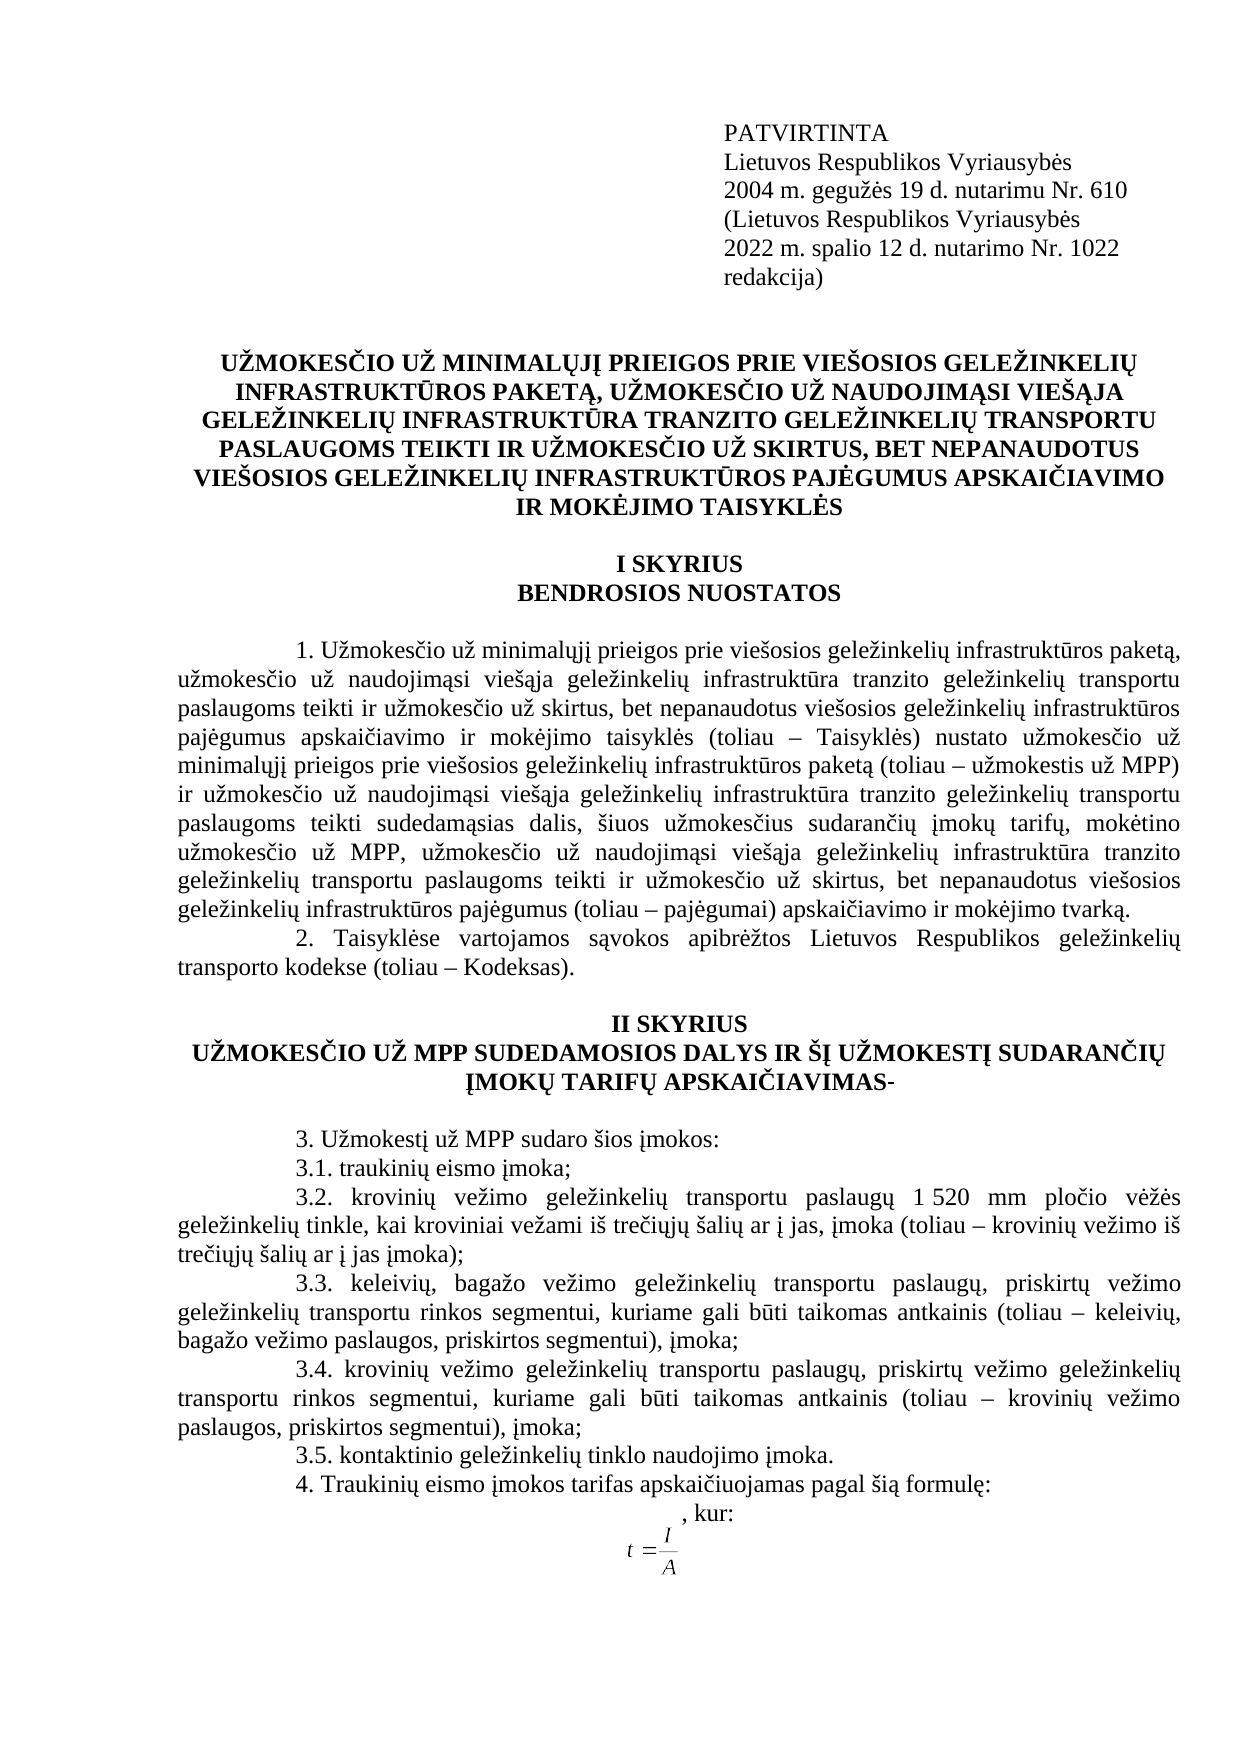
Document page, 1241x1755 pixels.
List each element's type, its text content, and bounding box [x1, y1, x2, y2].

text 3.4. krovinių vežimo geležinkelių transportu paslaugų, priskirtų vežimo geležinkelių transportu rinkos segmentui, kuriame gali būti taikomas antkainis (toliau – krovinių vežimo paslaugos, priskirtos segmentui), įmoka; [177, 1354, 1181, 1441]
text (Lietuvos Respublikos Vyriausybės [723, 204, 1181, 233]
text 3.2. krovinių vežimo geležinkelių transportu paslaugų 1 520 mm pločio vėžės geležinkelių tinkle, kai kroviniai vežami iš trečiųjų šalių ar į jas, įmoka (toliau – krovinių vežimo iš trečiųjų šalių ar į jas įmoka); [177, 1182, 1181, 1268]
text 3.1. traukinių eismo įmoka; [177, 1153, 1181, 1182]
text redakcija) [723, 262, 1181, 291]
text II SKYRIUS [177, 1009, 1181, 1038]
text 3.3. keleivių, bagažo vežimo geležinkelių transportu paslaugų, priskirtų vežimo geležinkelių transportu rinkos segmentui, kuriame gali būti taikomas antkainis (toliau – keleivių, bagažo vežimo paslaugos, priskirtos segmentui), įmoka; [177, 1268, 1181, 1354]
text BENDROSIOS NUOSTATOS [177, 578, 1181, 607]
text Lietuvos Respublikos Vyriausybės [723, 147, 1181, 176]
text 4. Traukinių eismo įmokos tarifas apskaičiuojamas pagal šią formulę: [177, 1469, 1181, 1498]
text 3.5. kontaktinio geležinkelių tinklo naudojimo įmoka. [177, 1441, 1181, 1469]
text 1. Užmokesčio už minimalųjį prieigos prie viešosios geležinkelių infrastruktūros paketą, užmokesčio už naudojimąsi viešąja geležinkelių infrastruktūra tranzito geležinkelių transportu paslaugoms teikti ir užmokesčio už skirtus, bet nepanaudotus viešosios geležinkelių infrastruktūros pajėgumus apskaičiavimo ir mokėjimo taisyklės (toliau – Taisyklės) nustato užmokesčio už minimalųjį prieigos prie viešosios geležinkelių infrastruktūros paketą (toliau – užmokestis už MPP) ir užmokesčio už naudojimąsi viešąja geležinkelių infrastruktūra tranzito geležinkelių transportu paslaugoms teikti sudedamąsias dalis, šiuos užmokesčius sudarančių įmokų tarifų, mokėtino užmokesčio už MPP, užmokesčio už naudojimąsi viešąja geležinkelių infrastruktūra tranzito geležinkelių transportu paslaugoms teikti ir užmokesčio už skirtus, bet nepanaudotus viešosios geležinkelių infrastruktūros pajėgumus (toliau – pajėgumai) apskaičiavimo ir mokėjimo tvarką. [177, 636, 1181, 923]
text UŽMOKESČIO UŽ MPP SUDEDAMOSIOS DALYS IR ŠĮ UŽMOKESTĮ SUDARANČIŲ ĮMOKŲ TARIFŲ APSKAIČIAVIMAS [177, 1038, 1181, 1096]
text UŽMOKESČIO už MINIMALųJĮ PRIEIGOS PRIE VIEŠOSIOS GELEŽINKELIŲ INFRASTRUKTŪROS PAKETĄ, UŽMOKESČIO UŽ NAUDOJIMĄSI VIEŠĄJA GELEŽINKELIŲ INFRASTRUKTŪRA TRANZITO GELEŽINKELIŲ TRANSPORTU PASLAUGOMS TEIKTI IR UŽMOKESČIO UŽ skirtus, bet nepanaudotus VIEŠOSIOS GELEŽINKELIŲ INFRASTRUKTŪROS PAJĖGUMus APSKAIČIAVIMO IR MOKĖJIMO TAISYKLĖS [177, 348, 1181, 521]
text PATVIRTINTA [723, 118, 1181, 147]
text I SKYRIUS [177, 549, 1181, 578]
text 2022 m. spalio 12 d. nutarimo Nr. 1022 [723, 233, 1181, 262]
text , kur: [177, 1498, 1181, 1578]
text 3. Užmokestį už MPP sudaro šios įmokos: [177, 1124, 1181, 1153]
text 2. Taisyklėse vartojamos sąvokos apibrėžtos Lietuvos Respublikos geležinkelių transporto kodekse (toliau – Kodeksas). [177, 923, 1181, 981]
text 2004 m. gegužės 19 d. nutarimu Nr. 610 [723, 176, 1181, 204]
